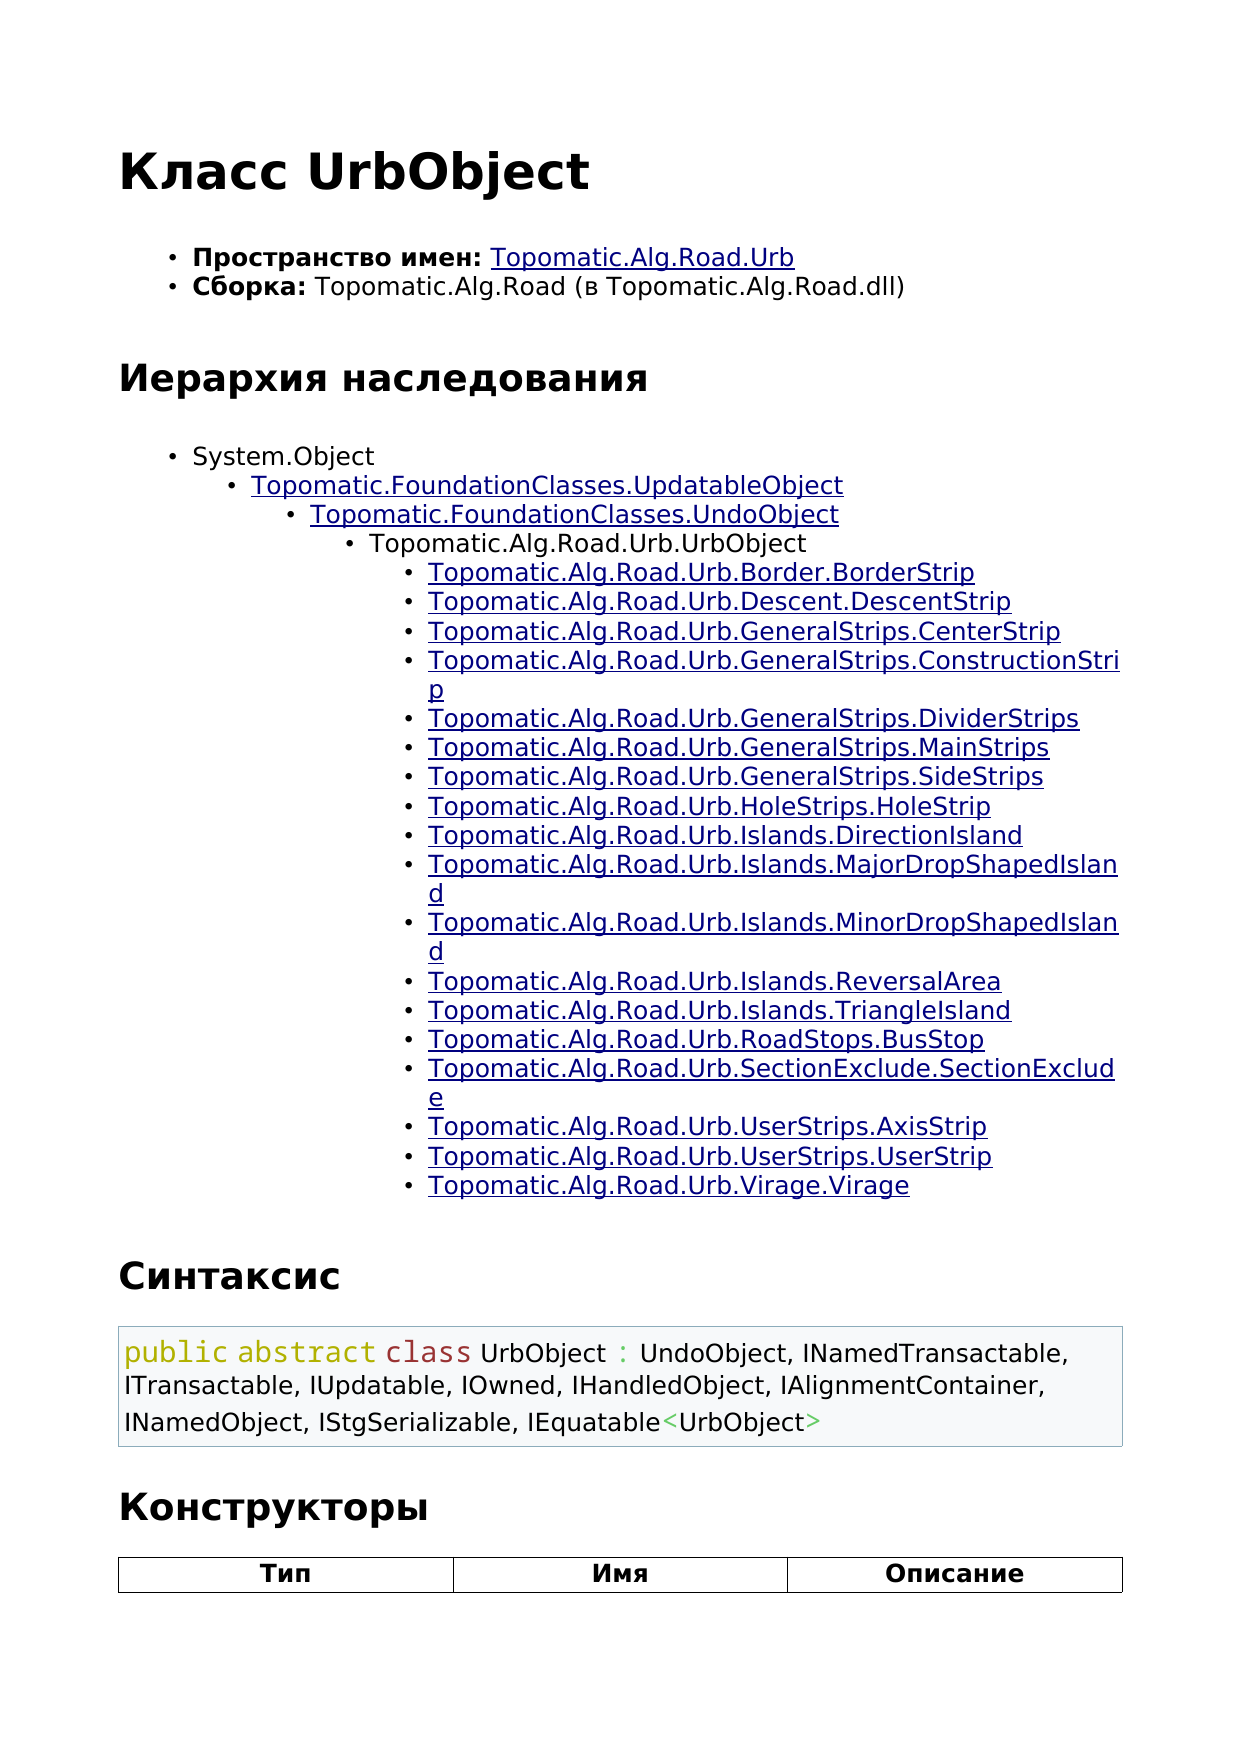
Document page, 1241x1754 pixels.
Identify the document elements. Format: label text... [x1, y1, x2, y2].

list Topomatic.FoundationClasses.UndoObject [295, 500, 1122, 529]
list Topomatic.Alg.Road.Urb.UserStrips.UserStrip [413, 1142, 1122, 1171]
list Topomatic.Alg.Road.Urb.Islands.TriangleIsland [413, 996, 1122, 1025]
table_header public abstract class UrbObject : UndoObject, INamedTransactable, ITransactable, IUpdatable, IOwned, IHandledObject, IAlignmentContainer, INamedObject, IStgSerializable, IEquatable<UrbObject> [119, 1327, 1122, 1446]
list Сборка: Topomatic.Alg.Road (в Topomatic.Alg.Road.dll) [177, 272, 1122, 302]
list Topomatic.Alg.Road.Urb.UrbObject [354, 529, 1122, 558]
list Topomatic.Alg.Road.Urb.HoleStrips.HoleStrip [413, 792, 1122, 821]
list Topomatic.Alg.Road.Urb.GeneralStrips.CenterStrip [413, 617, 1122, 646]
list Topomatic.Alg.Road.Urb.UserStrips.AxisStrip [413, 1113, 1122, 1142]
list Topomatic.Alg.Road.Urb.Islands.MinorDropShapedIsland [413, 908, 1122, 967]
list Topomatic.Alg.Road.Urb.GeneralStrips.SideStrips [413, 763, 1122, 792]
list Topomatic.Alg.Road.Urb.GeneralStrips.DividerStrips [413, 704, 1122, 733]
list Topomatic.Alg.Road.Urb.Border.BorderStrip [413, 558, 1122, 588]
list Topomatic.Alg.Road.Urb.GeneralStrips.ConstructionStrip [413, 646, 1122, 704]
table_header Тип [119, 1558, 453, 1592]
table_header Имя [454, 1558, 787, 1592]
list Topomatic.FoundationClasses.UpdatableObject [236, 471, 1122, 500]
subtitle Иерархия наследования [118, 356, 1122, 400]
list Пространство имен: Topomatic.Alg.Road.Urb [177, 243, 1122, 272]
list Topomatic.Alg.Road.Urb.Descent.DescentStrip [413, 588, 1122, 617]
subtitle Синтаксис [118, 1254, 1122, 1298]
table_header Описание [788, 1558, 1122, 1592]
subtitle Класс UrbObject [118, 143, 1122, 201]
list Topomatic.Alg.Road.Urb.RoadStops.BusStop [413, 1025, 1122, 1054]
list Topomatic.Alg.Road.Urb.Islands.ReversalArea [413, 967, 1122, 996]
list Topomatic.Alg.Road.Urb.Virage.Virage [413, 1171, 1122, 1200]
list Topomatic.Alg.Road.Urb.GeneralStrips.MainStrips [413, 733, 1122, 763]
list Topomatic.Alg.Road.Urb.Islands.MajorDropShapedIsland [413, 850, 1122, 908]
list System.Object [177, 442, 1122, 471]
subtitle Конструкторы [118, 1486, 1122, 1529]
list Topomatic.Alg.Road.Urb.SectionExclude.SectionExclude [413, 1054, 1122, 1113]
list Topomatic.Alg.Road.Urb.Islands.DirectionIsland [413, 821, 1122, 850]
